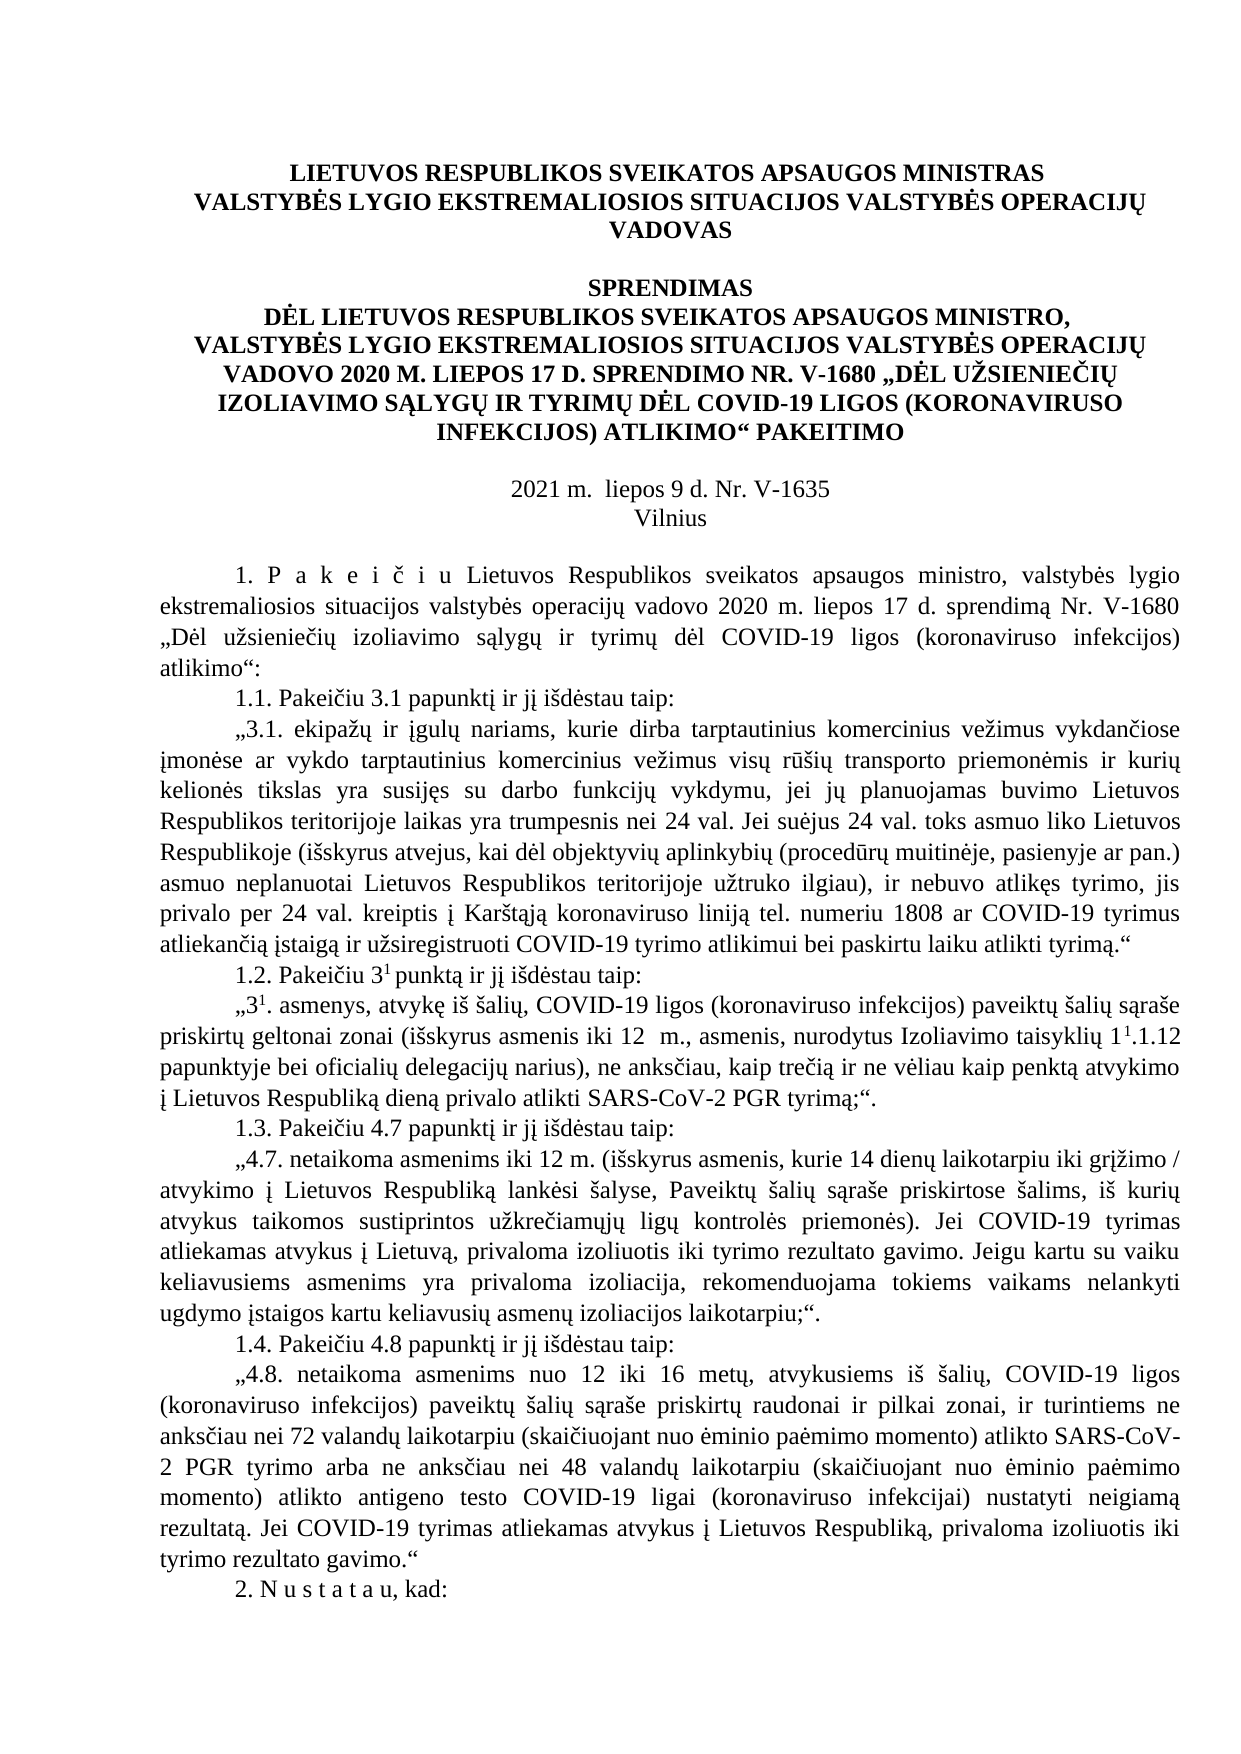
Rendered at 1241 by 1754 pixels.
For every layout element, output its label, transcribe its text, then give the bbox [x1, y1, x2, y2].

text 1.3. Pakeičiu 4.7 papunktį ir jį išdėstau taip: [159, 1113, 1181, 1142]
text 1.4. Pakeičiu 4.8 papunktį ir jį išdėstau taip: [159, 1329, 1181, 1357]
text 1.2. Pakeičiu 31 punktą ir jį išdėstau taip: [159, 960, 1181, 989]
text „31. asmenys, atvykę iš šalių, COVID-19 ligos (koronaviruso infekcijos) paveiktų šalių sąraše priskirtų geltonai zonai (išskyrus asmenis iki 12 m., asmenis, nurodytus Izoliavimo taisyklių 11.1.12 papunktyje bei oficialių delegacijų narius), ne anksčiau, kaip trečią ir ne vėliau kaip penktą atvykimo į Lietuvos Respubliką dieną privalo atlikti SARS-CoV-2 PGR tyrimą;“. [159, 991, 1181, 1112]
text 2021 m. liepos 9 d. Nr. V-1635 [159, 474, 1181, 503]
text VALSTYBĖS LYGIO EKSTREMALIOSIOS SITUACIJOS VALSTYBĖS OPERACIJŲ VADOVAS [159, 187, 1181, 244]
text DĖL LIETUVOS RESPUBLIKOS SVEIKATOS APSAUGOS MINISTRO, [159, 302, 1181, 330]
text SPRENDIMAS [159, 273, 1181, 302]
text LIETUVOS RESPUBLIKOS SVEIKATOS APSAUGOS MINISTRAS [159, 158, 1181, 187]
text „4.8. netaikoma asmenims nuo 12 iki 16 metų, atvykusiems iš šalių, COVID-19 ligos (koronaviruso infekcijos) paveiktų šalių sąraše priskirtų raudonai ir pilkai zonai, ir turintiems ne anksčiau nei 72 valandų laikotarpiu (skaičiuojant nuo ėminio paėmimo momento) atlikto SARS-CoV-2 PGR tyrimo arba ne anksčiau nei 48 valandų laikotarpiu (skaičiuojant nuo ėminio paėmimo momento) atlikto antigeno testo COVID-19 ligai (koronaviruso infekcijai) nustatyti neigiamą rezultatą. Jei COVID-19 tyrimas atliekamas atvykus į Lietuvos Respubliką, privaloma izoliuotis iki tyrimo rezultato gavimo.“ [159, 1359, 1181, 1572]
text „3.1. ekipažų ir įgulų nariams, kurie dirba tarptautinius komercinius vežimus vykdančiose įmonėse ar vykdo tarptautinius komercinius vežimus visų rūšių transporto priemonėmis ir kurių kelionės tikslas yra susijęs su darbo funkcijų vykdymu, jei jų planuojamas buvimo Lietuvos Respublikos teritorijoje laikas yra trumpesnis nei 24 val. Jei suėjus 24 val. toks asmuo liko Lietuvos Respublikoje (išskyrus atvejus, kai dėl objektyvių aplinkybių (procedūrų muitinėje, pasienyje ar pan.) asmuo neplanuotai Lietuvos Respublikos teritorijoje užtruko ilgiau), ir nebuvo atlikęs tyrimo, jis privalo per 24 val. kreiptis į Karštąją koronaviruso liniją tel. numeriu 1808 ar COVID-19 tyrimus atliekančią įstaigą ir užsiregistruoti COVID-19 tyrimo atlikimui bei paskirtu laiku atlikti tyrimą.“ [159, 714, 1181, 958]
text 2. N u s t a t a u, kad: [159, 1574, 1181, 1603]
text 1.1. Pakeičiu 3.1 papunktį ir jį išdėstau taip: [159, 683, 1181, 712]
text VALSTYBĖS LYGIO EKSTREMALIOSIOS SITUACIJOS VALSTYBĖS OPERACIJŲ VADOVO 2020 M. LIEPOS 17 D. SPRENDIMO NR. V-1680 „DĖL užsieniečių izoliavimo SĄLYGŲ ir tyrimų dėl COVID-19 ligos (koronaviruso infekcijos) atlikimo“ pakeitimo [159, 330, 1181, 445]
text 1. P a k e i č i u Lietuvos Respublikos sveikatos apsaugos ministro, valstybės lygio ekstremaliosios situacijos valstybės operacijų vadovo 2020 m. liepos 17 d. sprendimą Nr. V-1680 „Dėl užsieniečių izoliavimo sąlygų ir tyrimų dėl COVID-19 ligos (koronaviruso infekcijos) atlikimo“: [159, 560, 1181, 681]
text Vilnius [159, 503, 1181, 532]
text „4.7. netaikoma asmenims iki 12 m. (išskyrus asmenis, kurie 14 dienų laikotarpiu iki grįžimo / atvykimo į Lietuvos Respubliką lankėsi šalyse, Paveiktų šalių sąraše priskirtose šalims, iš kurių atvykus taikomos sustiprintos užkrečiamųjų ligų kontrolės priemonės). Jei COVID-19 tyrimas atliekamas atvykus į Lietuvą, privaloma izoliuotis iki tyrimo rezultato gavimo. Jeigu kartu su vaiku keliavusiems asmenims yra privaloma izoliacija, rekomenduojama tokiems vaikams nelankyti ugdymo įstaigos kartu keliavusių asmenų izoliacijos laikotarpiu;“. [159, 1144, 1181, 1327]
